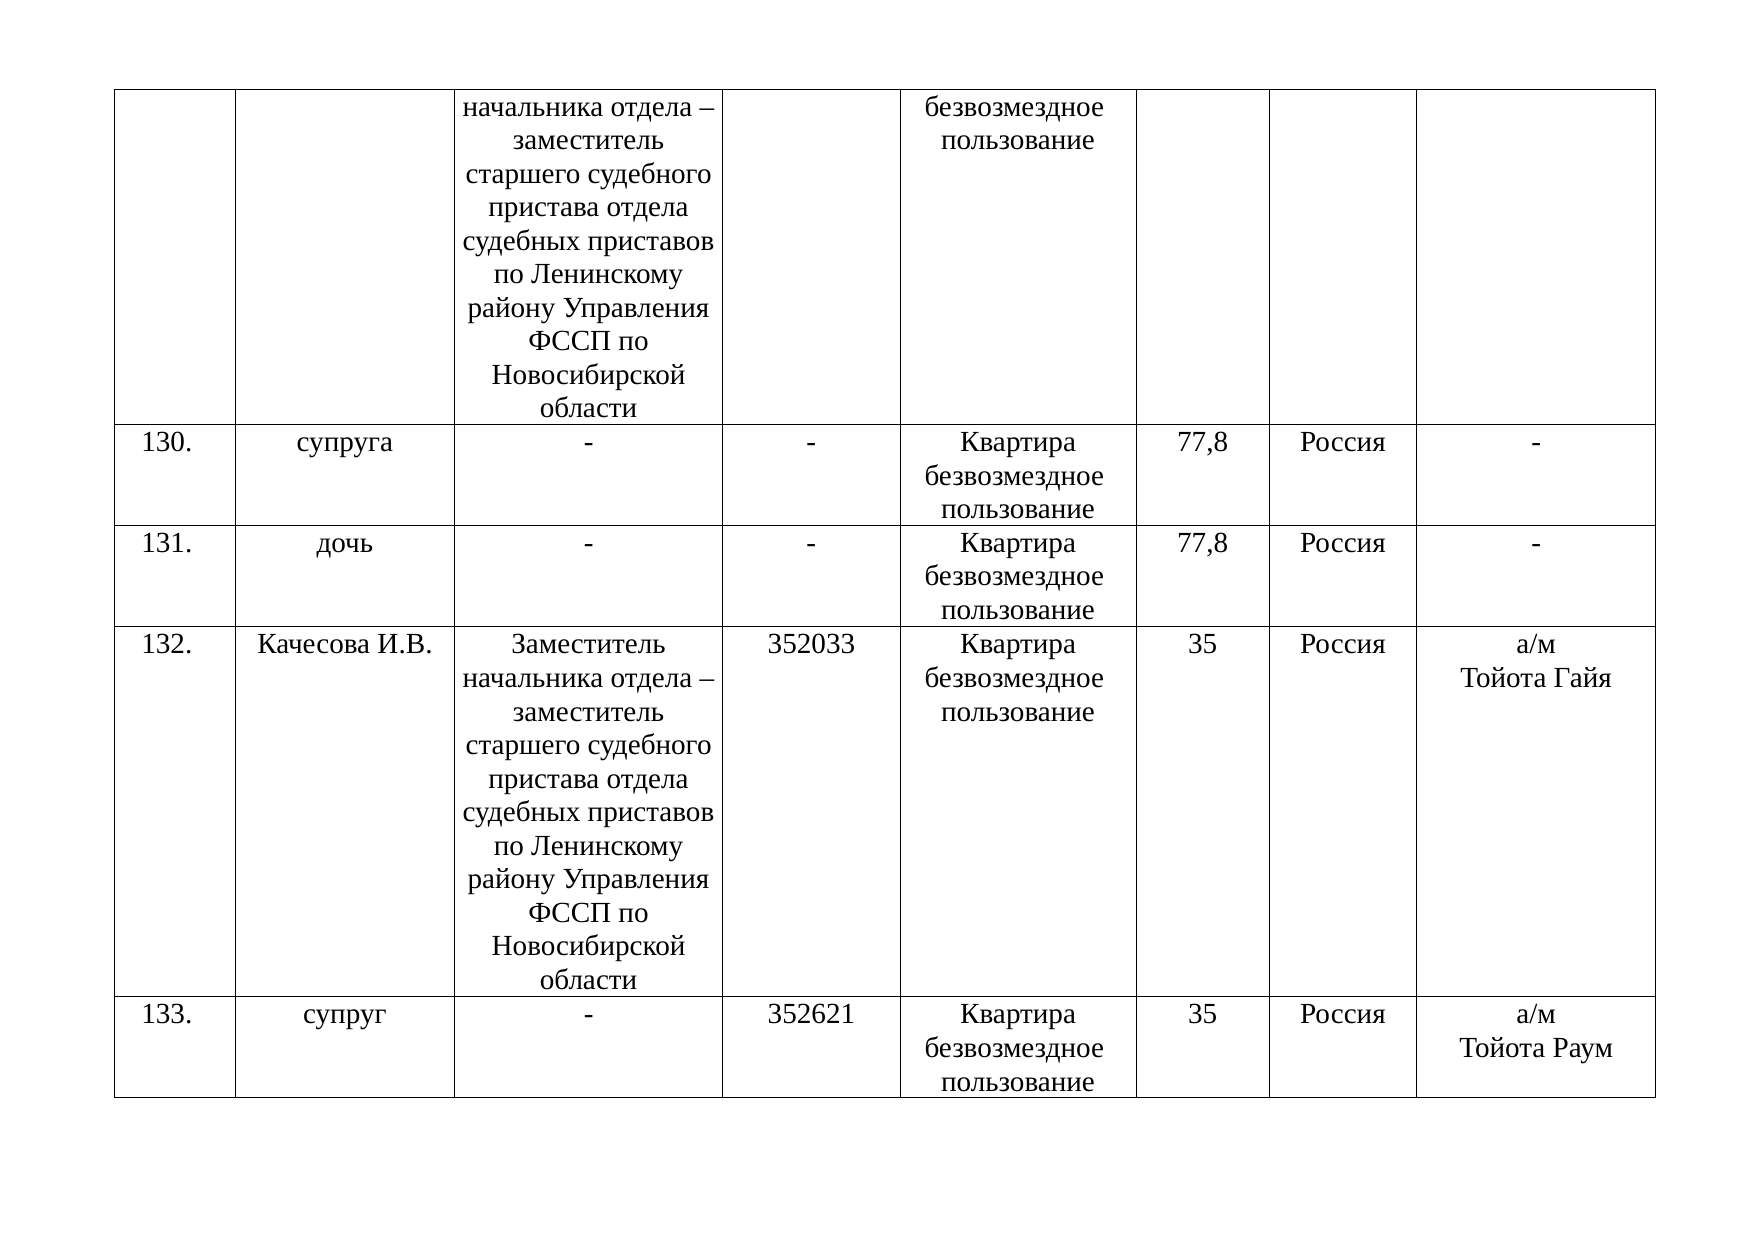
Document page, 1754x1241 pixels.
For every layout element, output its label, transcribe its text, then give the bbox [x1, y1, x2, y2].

table_cell Заместитель начальника отдела – заместитель старшего судебного пристава отдела судебных приставов по Ленинскому району Управления ФССП по Новосибирской области [455, 627, 722, 996]
table_cell [115, 997, 235, 1097]
table_cell - [1417, 526, 1655, 626]
table_cell Россия [1270, 627, 1416, 996]
table_cell [115, 425, 235, 525]
table_cell [723, 90, 900, 424]
table_cell Квартира безвозмездное пользование [901, 526, 1136, 626]
table_cell - [1417, 425, 1655, 525]
table_cell а/м Тойота Гайя [1417, 627, 1655, 996]
table_cell [1137, 90, 1269, 424]
table_cell супруг [236, 997, 454, 1097]
table_cell 77,8 [1137, 425, 1269, 525]
table_cell а/м Тойота Раум [1417, 997, 1655, 1097]
table_cell Качесова И.В. [236, 627, 454, 996]
table_cell 35 [1137, 997, 1269, 1097]
table_cell Россия [1270, 425, 1416, 525]
table_cell 352033 [723, 627, 900, 996]
table_cell Квартира безвозмездное пользование [901, 425, 1136, 525]
table_cell начальника отдела – заместитель старшего судебного пристава отдела судебных приставов по Ленинскому району Управления ФССП по Новосибирской области [455, 90, 722, 424]
table_cell [1270, 90, 1416, 424]
table_cell - [1417, 90, 1655, 424]
table_cell 35 [1137, 627, 1269, 996]
table_cell 77,8 [1137, 526, 1269, 626]
table_cell - [455, 997, 722, 1097]
table_cell безвозмездное пользование [901, 90, 1136, 424]
table_cell [236, 90, 454, 424]
table_cell - [455, 425, 722, 525]
table_cell Квартира безвозмездное пользование [901, 997, 1136, 1097]
table_cell - [455, 526, 722, 626]
table_cell дочь [236, 526, 454, 626]
table_cell 352621 [723, 997, 900, 1097]
table_cell Россия [1270, 997, 1416, 1097]
table_cell - [723, 526, 900, 626]
table_cell - [723, 425, 900, 525]
table_cell [115, 627, 235, 996]
table_cell Квартира безвозмездное пользование [901, 627, 1136, 996]
table_cell [115, 526, 235, 626]
table_cell Россия [1270, 526, 1416, 626]
table_cell [115, 90, 235, 424]
table_cell супруга [236, 425, 454, 525]
